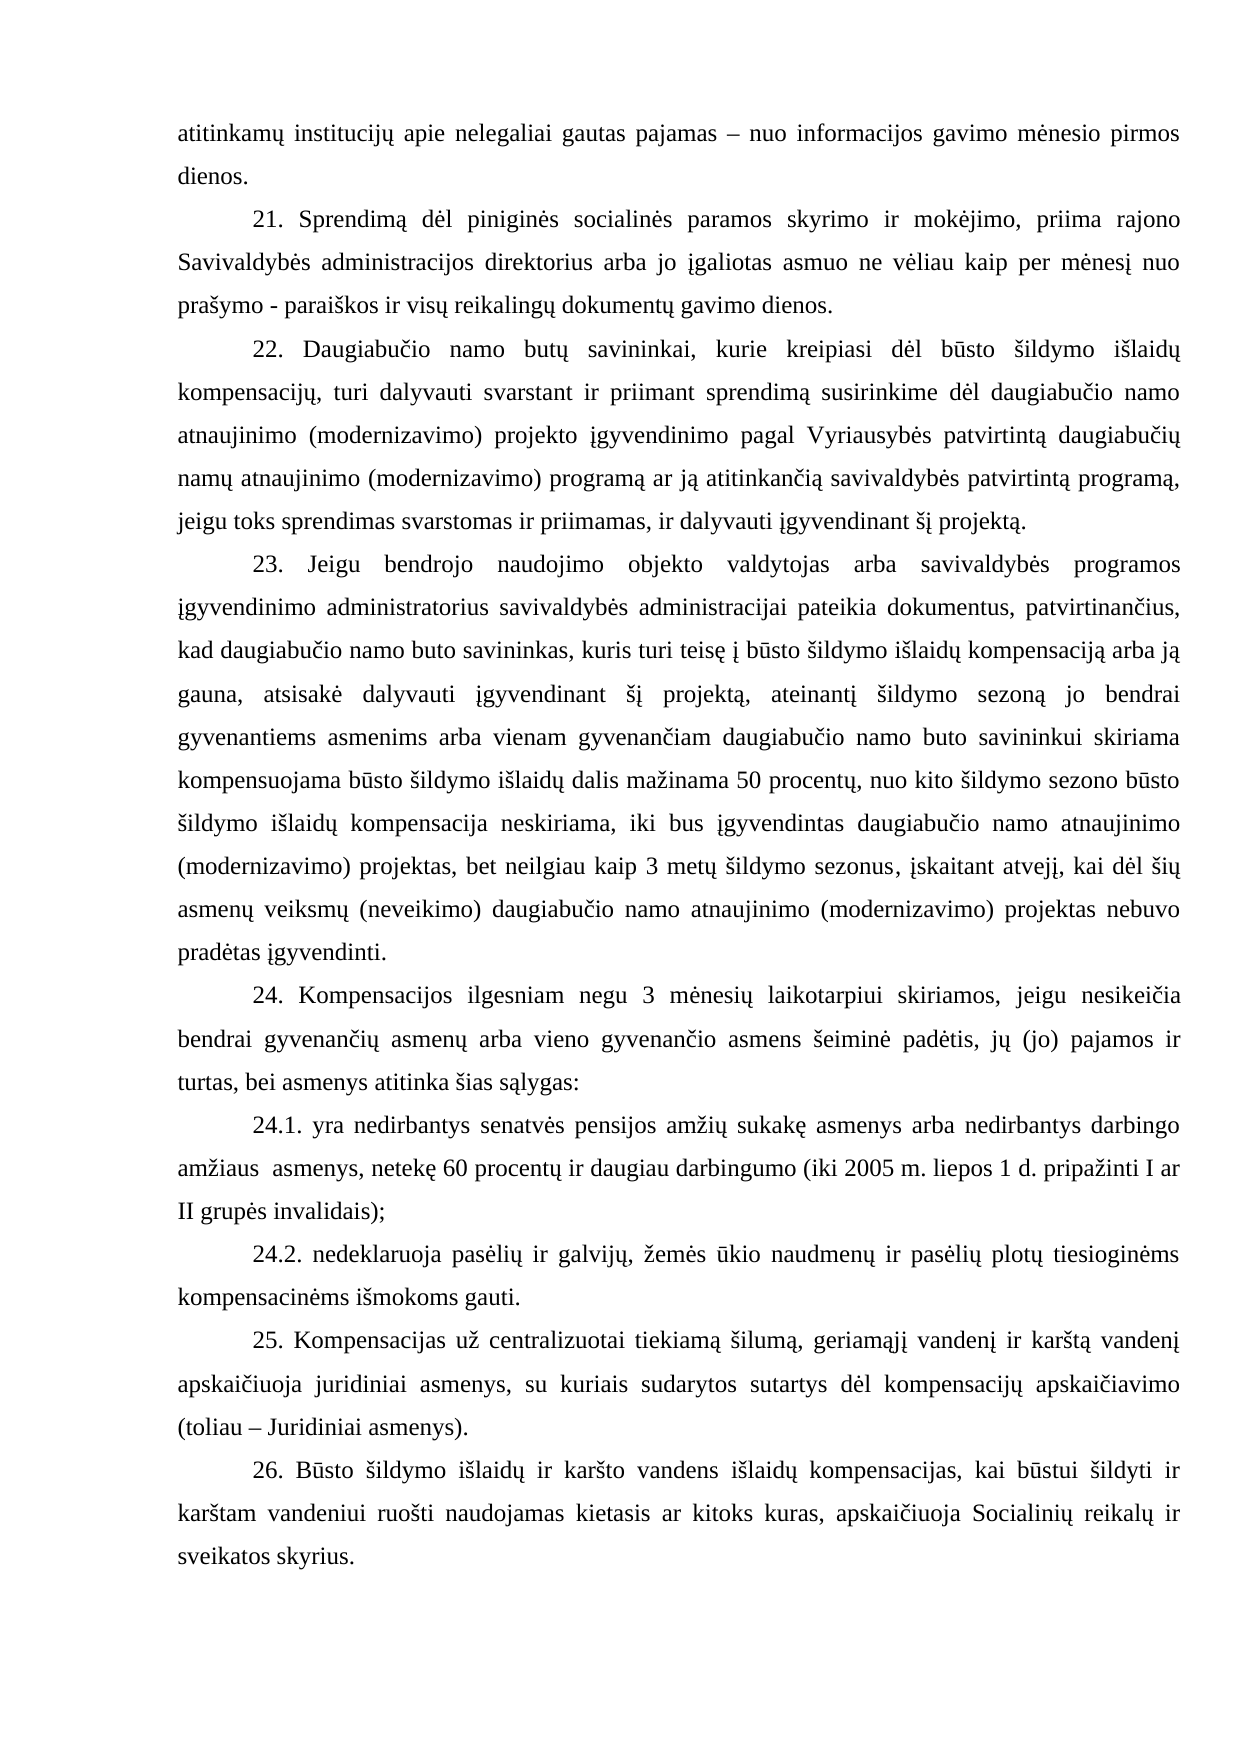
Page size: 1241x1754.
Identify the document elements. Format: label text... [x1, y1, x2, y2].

text atitinkamų institucijų apie nelegaliai gautas pajamas – nuo informacijos gavimo mėnesio pirmos dienos. [177, 118, 1181, 190]
text 21. Sprendimą dėl piniginės socialinės paramos skyrimo ir mokėjimo, priima rajono Savivaldybės administracijos direktorius arba jo įgaliotas asmuo ne vėliau kaip per mėnesį nuo prašymo - paraiškos ir visų reikalingų dokumentų gavimo dienos. [177, 204, 1181, 319]
text 23. Jeigu bendrojo naudojimo objekto valdytojas arba savivaldybės programos įgyvendinimo administratorius savivaldybės administracijai pateikia dokumentus, patvirtinančius, kad daugiabučio namo buto savininkas, kuris turi teisę į būsto šildymo išlaidų kompensaciją arba ją gauna, atsisakė dalyvauti įgyvendinant šį projektą, ateinantį šildymo sezoną jo bendrai gyvenantiems asmenims arba vienam gyvenančiam daugiabučio namo buto savininkui skiriama kompensuojama būsto šildymo išlaidų dalis mažinama 50 procentų, nuo kito šildymo sezono būsto šildymo išlaidų kompensacija neskiriama, iki bus įgyvendintas daugiabučio namo atnaujinimo (modernizavimo) projektas, bet neilgiau kaip 3 metų šildymo sezonus, įskaitant atvejį, kai dėl šių asmenų veiksmų (neveikimo) daugiabučio namo atnaujinimo (modernizavimo) projektas nebuvo pradėtas įgyvendinti. [177, 549, 1181, 966]
text 26. Būsto šildymo išlaidų ir karšto vandens išlaidų kompensacijas, kai būstui šildyti ir karštam vandeniui ruošti naudojamas kietasis ar kitoks kuras, apskaičiuoja Socialinių reikalų ir sveikatos skyrius. [177, 1455, 1181, 1570]
text 24.1. yra nedirbantys senatvės pensijos amžių sukakę asmenys arba nedirbantys darbingo amžiaus asmenys, netekę 60 procentų ir daugiau darbingumo (iki 2005 m. liepos 1 d. pripažinti I ar II grupės invalidais); [177, 1110, 1181, 1225]
text 24.2. nedeklaruoja pasėlių ir galvijų, žemės ūkio naudmenų ir pasėlių plotų tiesioginėms kompensacinėms išmokoms gauti. [177, 1239, 1181, 1311]
text 22. Daugiabučio namo butų savininkai, kurie kreipiasi dėl būsto šildymo išlaidų kompensacijų, turi dalyvauti svarstant ir priimant sprendimą susirinkime dėl daugiabučio namo atnaujinimo (modernizavimo) projekto įgyvendinimo pagal Vyriausybės patvirtintą daugiabučių namų atnaujinimo (modernizavimo) programą ar ją atitinkančią savivaldybės patvirtintą programą, jeigu toks sprendimas svarstomas ir priimamas, ir dalyvauti įgyvendinant šį projektą. [177, 334, 1181, 535]
text 25. Kompensacijas už centralizuotai tiekiamą šilumą, geriamąjį vandenį ir karštą vandenį apskaičiuoja juridiniai asmenys, su kuriais sudarytos sutartys dėl kompensacijų apskaičiavimo (toliau – Juridiniai asmenys). [177, 1326, 1181, 1441]
text 24. Kompensacijos ilgesniam negu 3 mėnesių laikotarpiui skiriamos, jeigu nesikeičia bendrai gyvenančių asmenų arba vieno gyvenančio asmens šeiminė padėtis, jų (jo) pajamos ir turtas, bei asmenys atitinka šias sąlygas: [177, 981, 1181, 1096]
